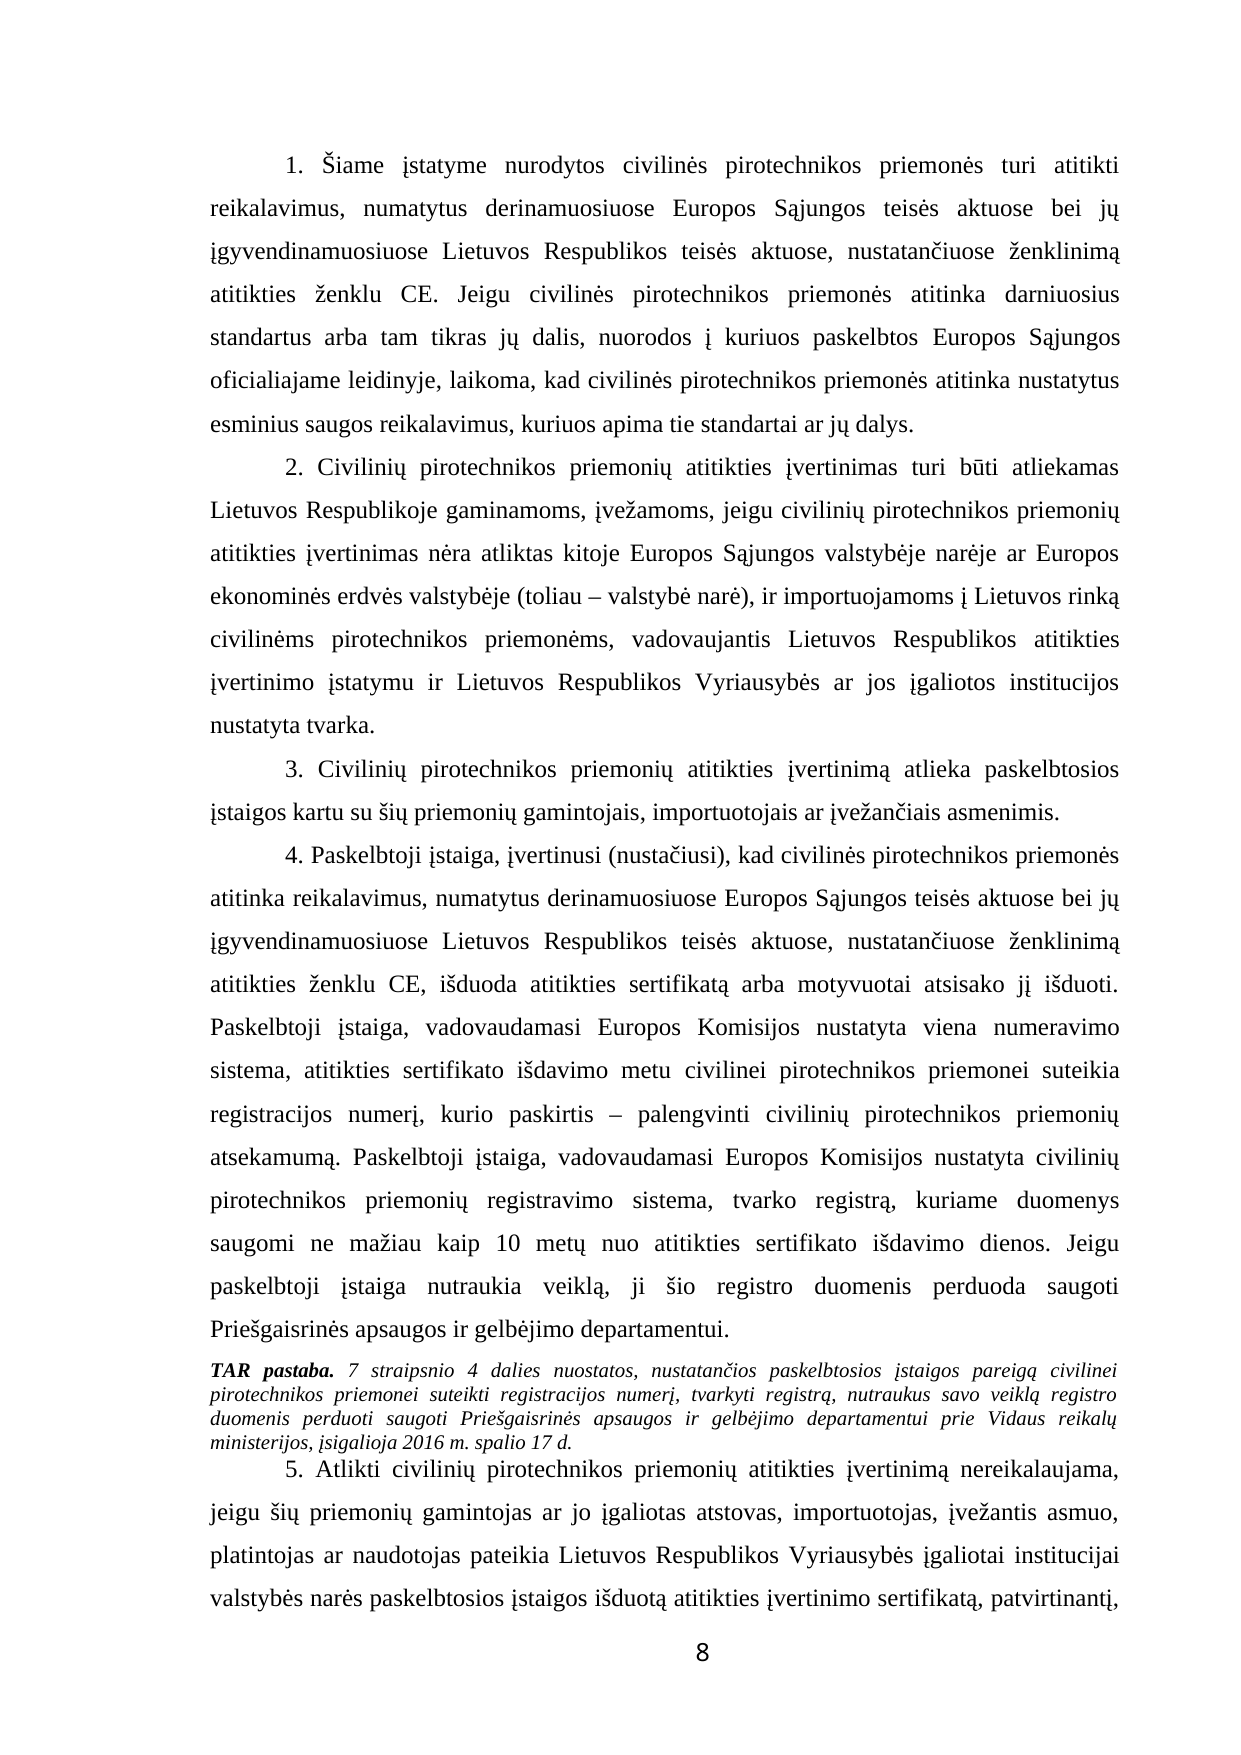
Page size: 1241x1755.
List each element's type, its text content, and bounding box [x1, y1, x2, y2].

text 2. Civilinių pirotechnikos priemonių atitikties įvertinimas turi būti atliekamas Lietuvos Respublikoje gaminamoms, įvežamoms, jeigu civilinių pirotechnikos priemonių atitikties įvertinimas nėra atliktas kitoje Europos Sąjungos valstybėje narėje ar Europos ekonominės erdvės valstybėje (toliau – valstybė narė), ir importuojamoms į Lietuvos rinką civilinėms pirotechnikos priemonėms, vadovaujantis Lietuvos Respublikos atitikties įvertinimo įstatymu ir Lietuvos Respublikos Vyriausybės ar jos įgaliotos institucijos nustatyta tvarka. [210, 452, 1120, 739]
text TAR pastaba. 7 straipsnio 4 dalies nuostatos, nustatančios paskelbtosios įstaigos pareigą civilinei pirotechnikos priemonei suteikti registracijos numerį, tvarkyti registrą, nutraukus savo veiklą registro duomenis perduoti saugoti Priešgaisrinės apsaugos ir gelbėjimo departamentui prie Vidaus reikalų ministerijos, įsigalioja 2016 m. spalio 17 d. [210, 1357, 1120, 1454]
text 1. Šiame įstatyme nurodytos civilinės pirotechnikos priemonės turi atitikti reikalavimus, numatytus derinamuosiuose Europos Sąjungos teisės aktuose bei jų įgyvendinamuosiuose Lietuvos Respublikos teisės aktuose, nustatančiuose ženklinimą atitikties ženklu CE. Jeigu civilinės pirotechnikos priemonės atitinka darniuosius standartus arba tam tikras jų dalis, nuorodos į kuriuos paskelbtos Europos Sąjungos oficialiajame leidinyje, laikoma, kad civilinės pirotechnikos priemonės atitinka nustatytus esminius saugos reikalavimus, kuriuos apima tie standartai ar jų dalys. [210, 150, 1120, 437]
text 3. Civilinių pirotechnikos priemonių atitikties įvertinimą atlieka paskelbtosios įstaigos kartu su šių priemonių gamintojais, importuotojais ar įvežančiais asmenimis. [210, 754, 1120, 826]
text 5. Atlikti civilinių pirotechnikos priemonių atitikties įvertinimą nereikalaujama, jeigu šių priemonių gamintojas ar jo įgaliotas atstovas, importuotojas, įvežantis asmuo, platintojas ar naudotojas pateikia Lietuvos Respublikos Vyriausybės įgaliotai institucijai valstybės narės paskelbtosios įstaigos išduotą atitikties įvertinimo sertifikatą, patvirtinantį, [210, 1454, 1120, 1612]
text 4. Paskelbtoji įstaiga, įvertinusi (nustačiusi), kad civilinės pirotechnikos priemonės atitinka reikalavimus, numatytus derinamuosiuose Europos Sąjungos teisės aktuose bei jų įgyvendinamuosiuose Lietuvos Respublikos teisės aktuose, nustatančiuose ženklinimą atitikties ženklu CE, išduoda atitikties sertifikatą arba motyvuotai atsisako jį išduoti. Paskelbtoji įstaiga, vadovaudamasi Europos Komisijos nustatyta viena numeravimo sistema, atitikties sertifikato išdavimo metu civilinei pirotechnikos priemonei suteikia registracijos numerį, kurio paskirtis – palengvinti civilinių pirotechnikos priemonių atsekamumą. Paskelbtoji įstaiga, vadovaudamasi Europos Komisijos nustatyta civilinių pirotechnikos priemonių registravimo sistema, tvarko registrą, kuriame duomenys saugomi ne mažiau kaip 10 metų nuo atitikties sertifikato išdavimo dienos. Jeigu paskelbtoji įstaiga nutraukia veiklą, ji šio registro duomenis perduoda saugoti Priešgaisrinės apsaugos ir gelbėjimo departamentui. [210, 840, 1120, 1343]
